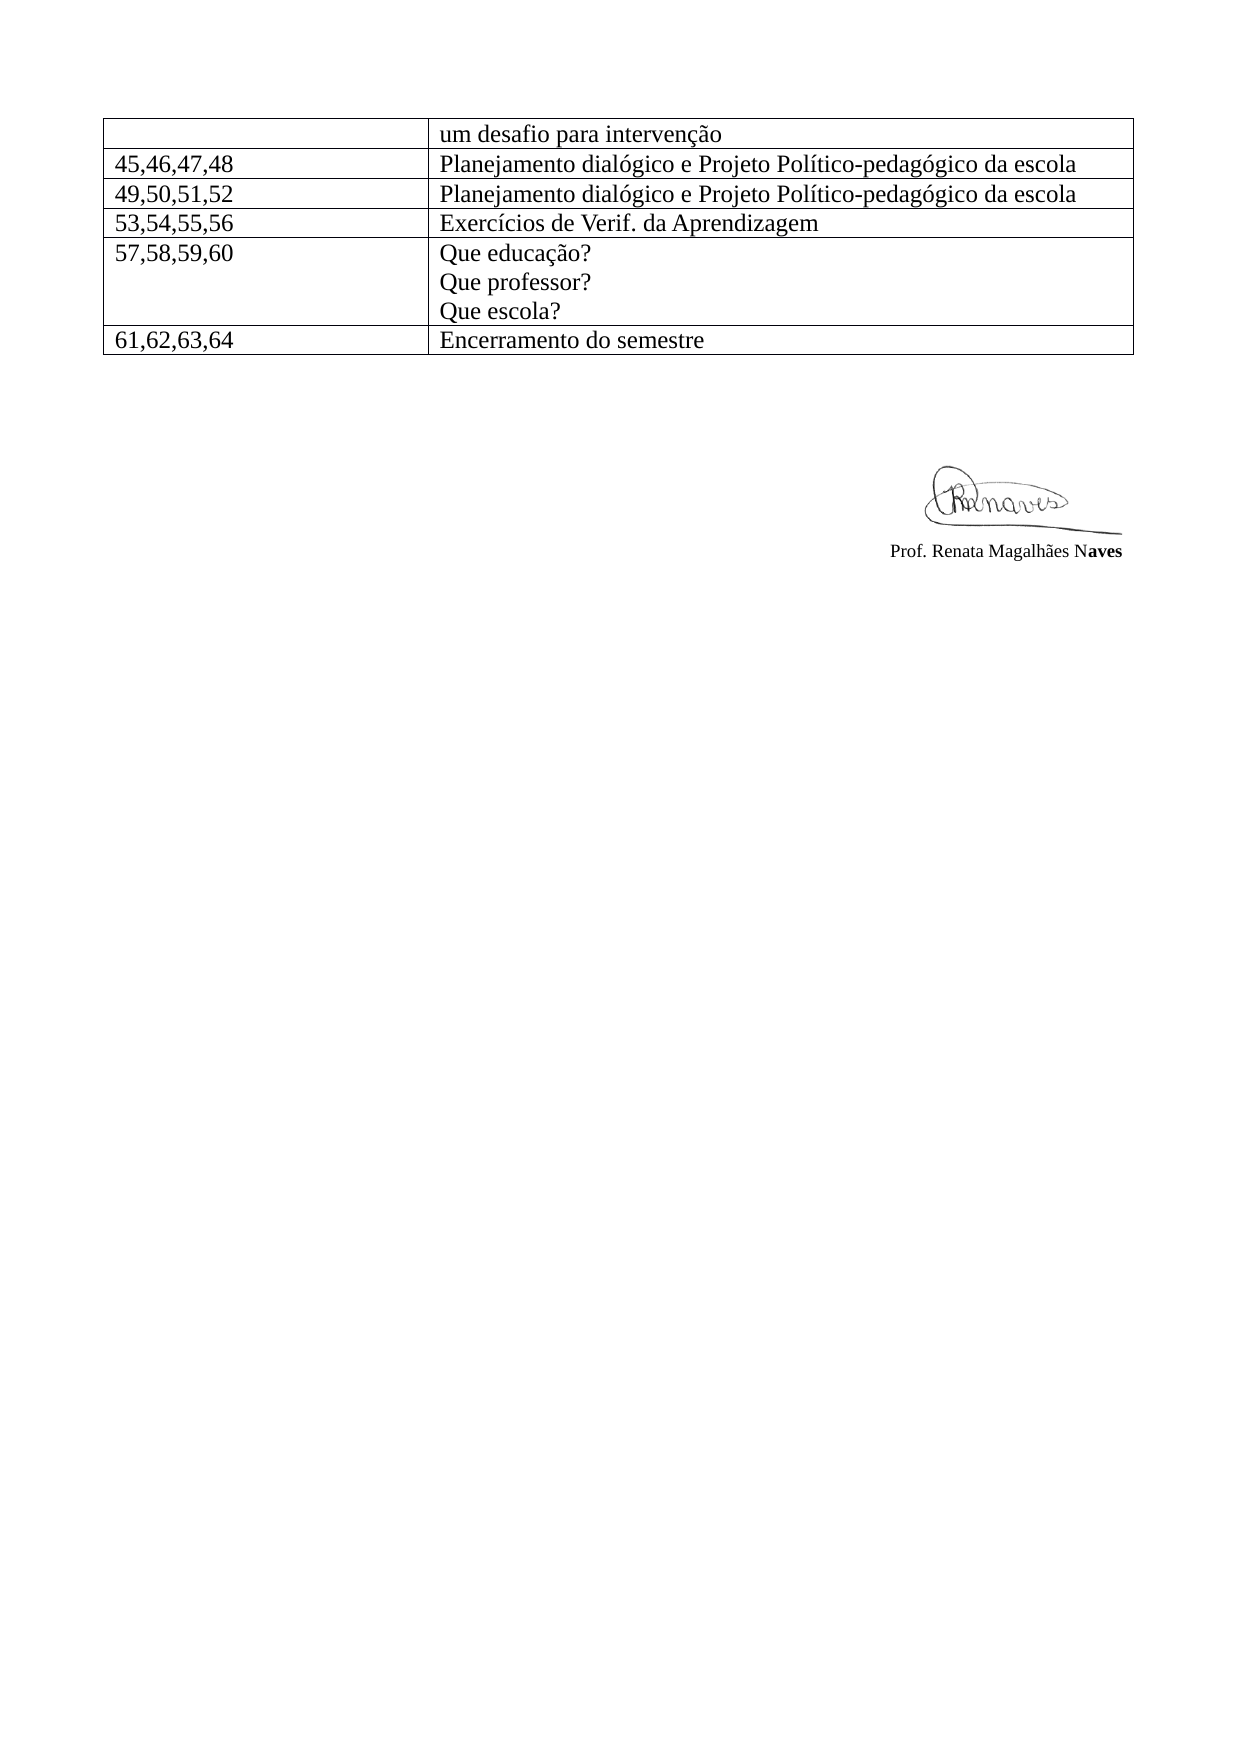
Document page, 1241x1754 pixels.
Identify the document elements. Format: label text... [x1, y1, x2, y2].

table_cell um desafio para intervenção [429, 119, 1133, 148]
table_cell [104, 119, 428, 148]
table_cell 45,46,47,48 [104, 149, 428, 178]
table_cell Que educação? Que professor? Que escola? [429, 238, 1133, 324]
table_cell 53,54,55,56 [104, 209, 428, 237]
table_cell 49,50,51,52 [104, 179, 428, 207]
table_cell 61,62,63,64 [104, 326, 428, 354]
table_cell Encerramento do semestre [429, 326, 1133, 354]
table_cell Planejamento dialógico e Projeto Político-pedagógico da escola [429, 149, 1133, 178]
picture [911, 456, 1123, 541]
text Prof. Renata Magalhães Naves [118, 540, 1122, 562]
table_cell Planejamento dialógico e Projeto Político-pedagógico da escola [429, 179, 1133, 207]
table_cell 57,58,59,60 [104, 238, 428, 324]
table_cell Exercícios de Verif. da Aprendizagem [429, 209, 1133, 237]
